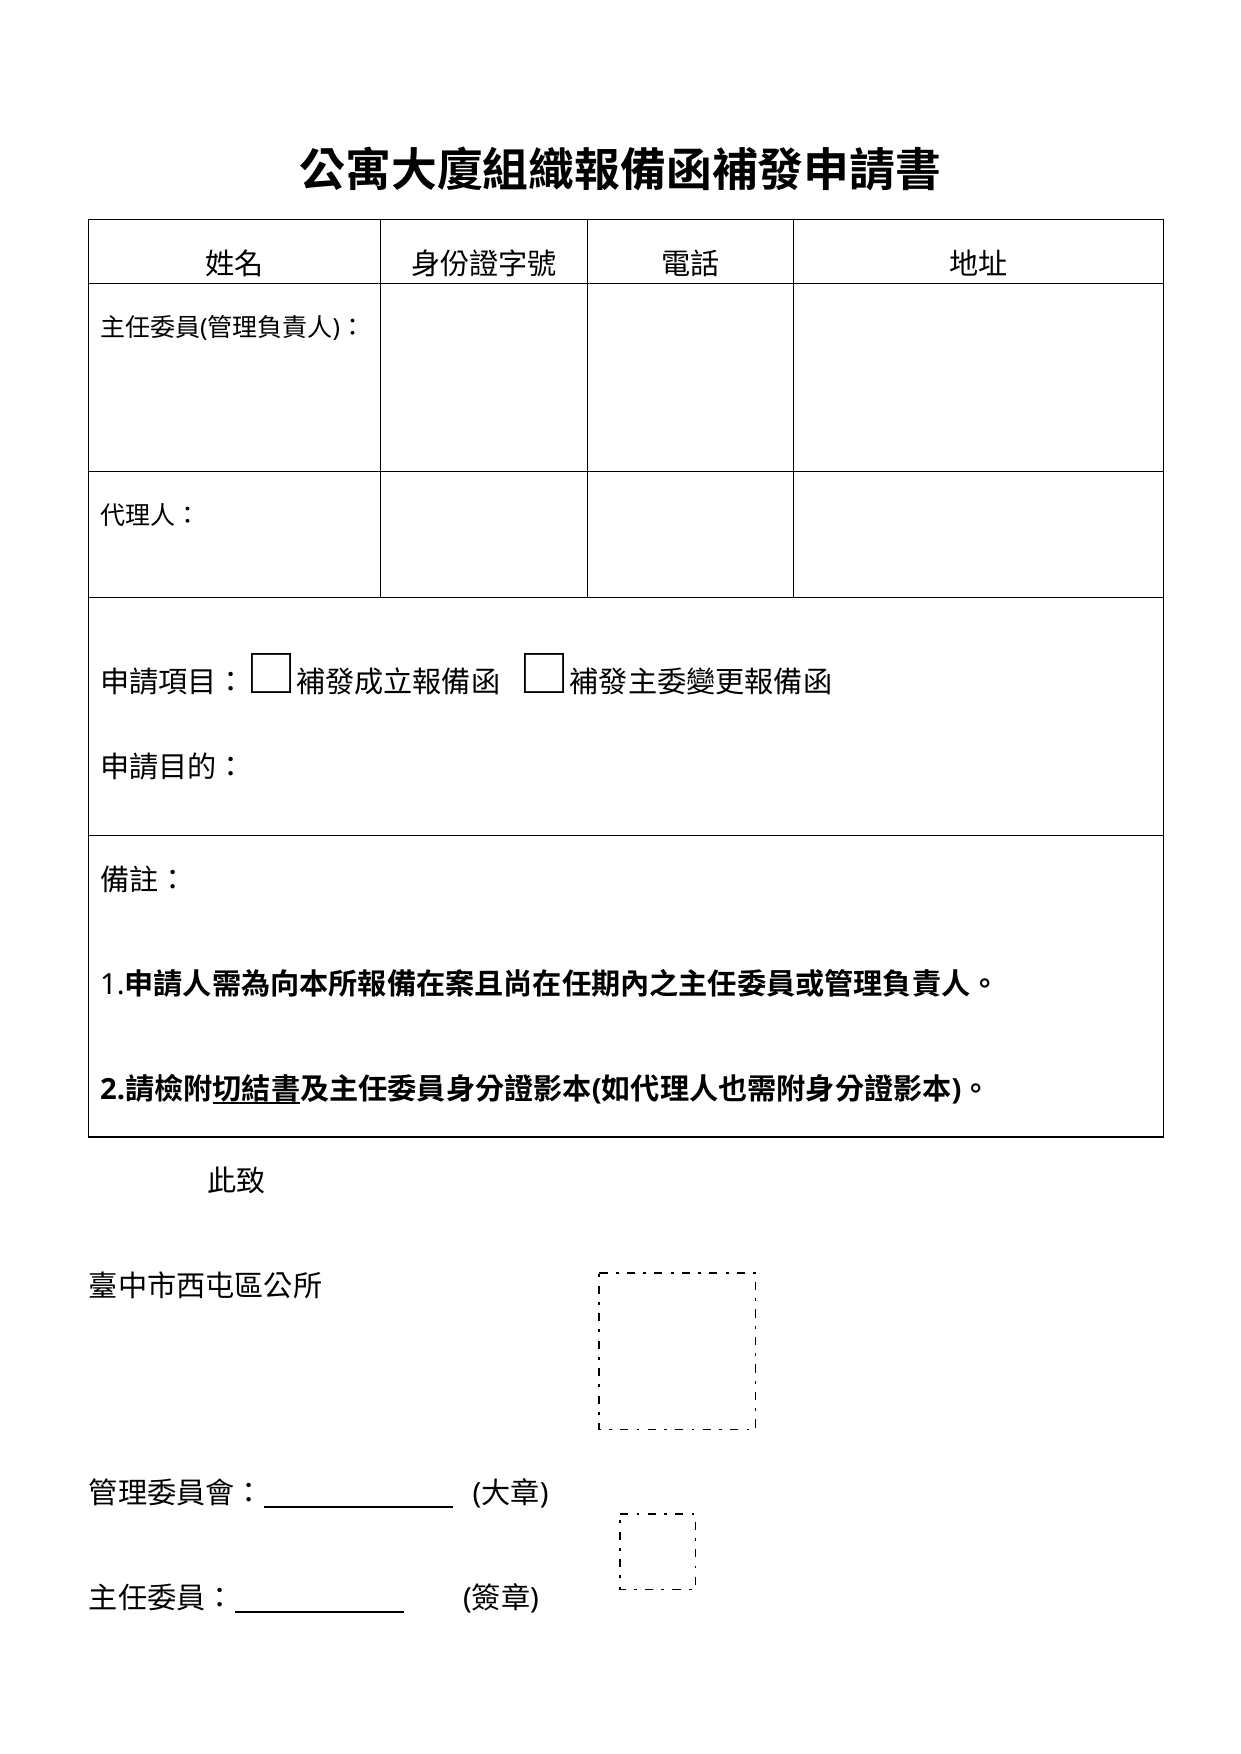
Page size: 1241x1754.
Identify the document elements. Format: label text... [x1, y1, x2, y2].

table_cell 備註： 1.申請人需為向本所報備在案且尚在任期內之主任委員或管理負責人。 2.請檢附切結書及主任委員身分證影本(如代理人也需附身分證影本)。 [89, 836, 1163, 1136]
table_header 姓名 [89, 220, 380, 282]
text 主任委員： (簽章) [89, 1554, 1152, 1617]
table_cell 主任委員(管理負責人)： [89, 284, 380, 471]
table_cell [794, 284, 1163, 471]
table_cell [381, 284, 587, 471]
table_cell [381, 472, 587, 597]
table_cell [794, 472, 1163, 597]
table_cell 申請項目：□補發成立報備函 □補發主委變更報備函 申請目的： [89, 598, 1163, 834]
table_header 身份證字號 [381, 220, 587, 282]
table_cell [588, 472, 793, 597]
text 此致 [89, 1138, 1152, 1200]
text 公寓大廈組織報備函補發申請書 [89, 94, 1152, 219]
table_cell [588, 284, 793, 471]
table_header 電話 [588, 220, 793, 282]
text 臺中市西屯區公所 [89, 1242, 1152, 1305]
text 管理委員會： (大章) [89, 1449, 1152, 1512]
table_header 地址 [794, 220, 1163, 282]
table_cell 代理人： [89, 472, 380, 597]
